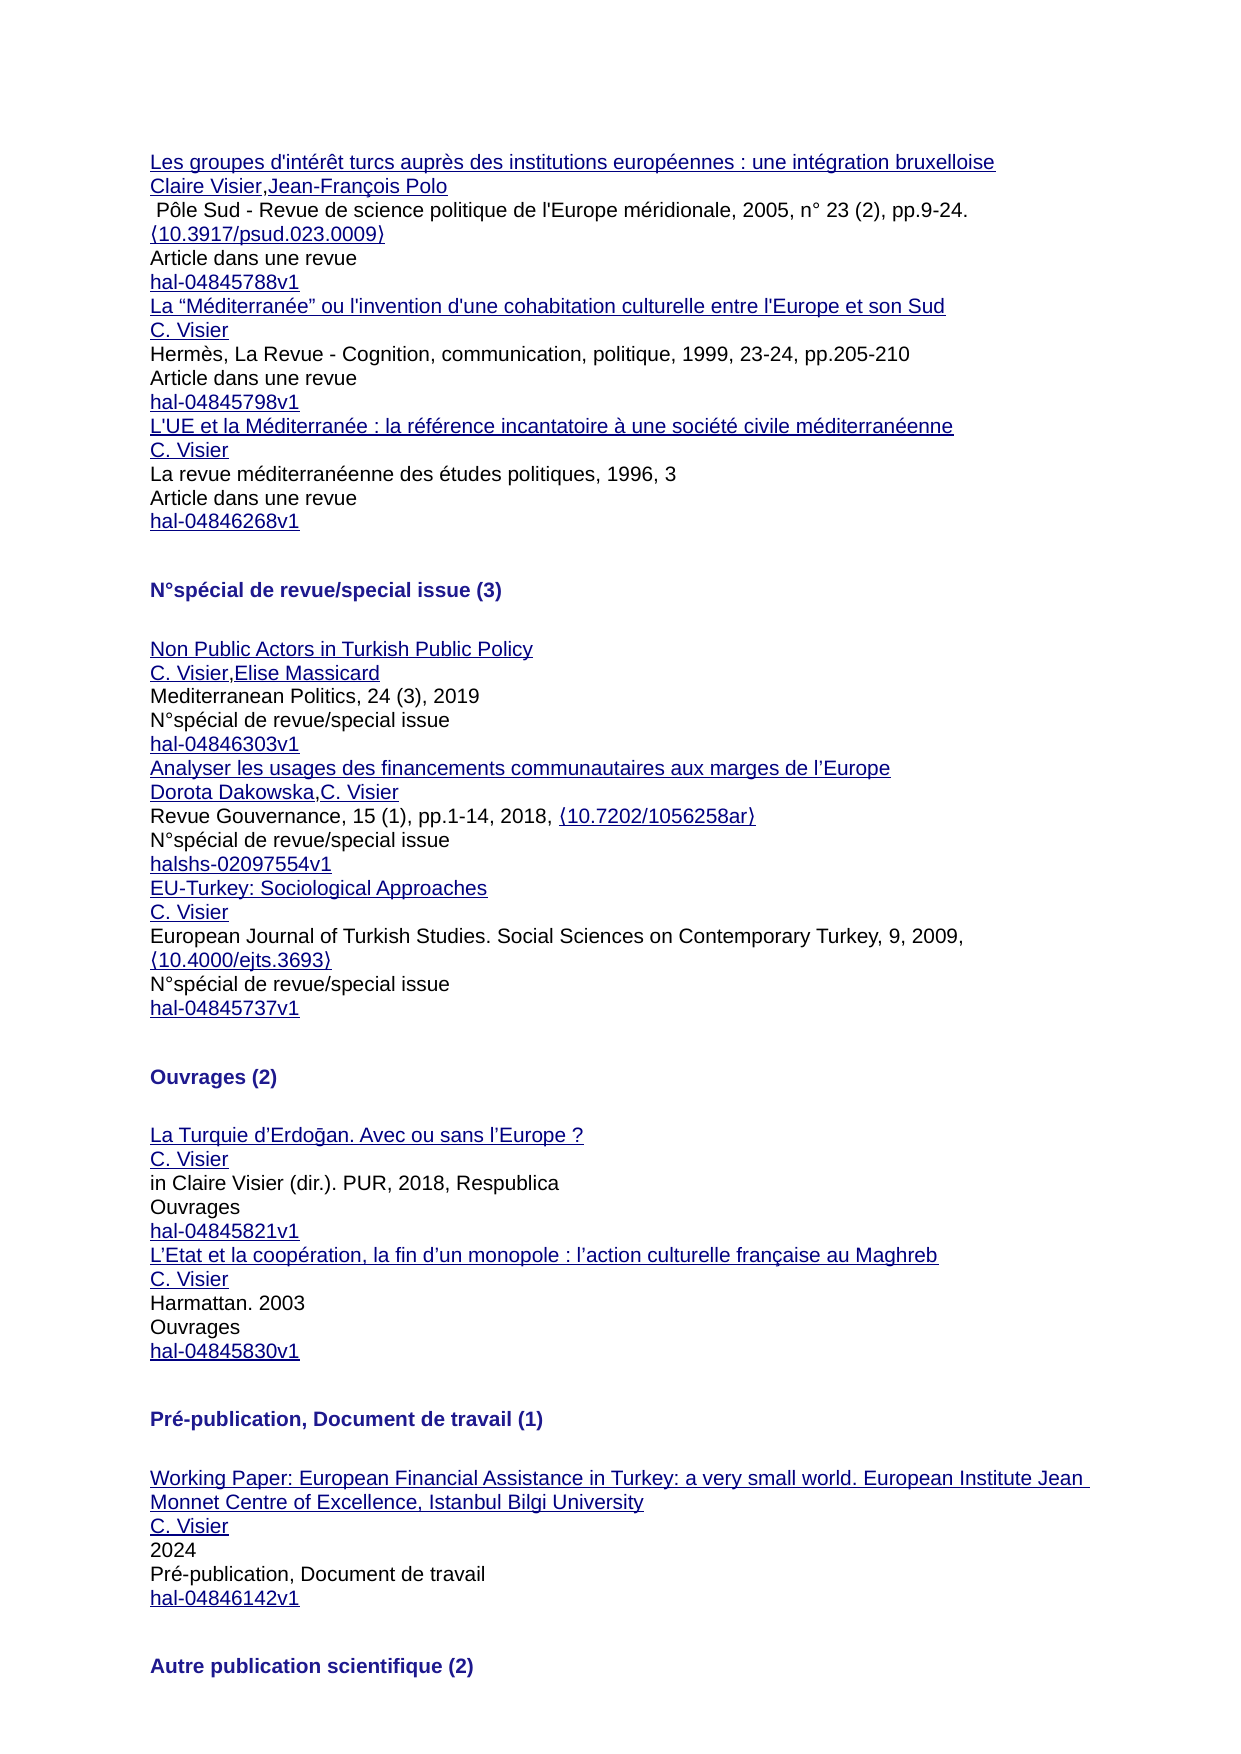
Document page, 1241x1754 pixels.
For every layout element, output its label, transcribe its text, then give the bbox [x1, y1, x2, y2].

subtitle Ouvrages (2) [150, 1064, 1090, 1088]
subtitle N°spécial de revue/special issue (3) [150, 578, 1090, 602]
table_header La Turquie d’Erdoḡan. Avec ou sans l’Europe ? C. Visier in Claire Visier (dir.). PUR, 2018, Respublica Ouvrages hal-04845821v1 [150, 1123, 1090, 1243]
table_header Non Public Actors in Turkish Public Policy C. Visier,Elise Massicard Mediterranean Politics, 24 (3), 2019 N°spécial de revue/special issue hal-04846303v1 [150, 636, 1090, 756]
table_header Working Paper: European Financial Assistance in Turkey: a very small world. European Institute Jean [150, 1466, 1090, 1487]
table_cell EU-Turkey: Sociological Approaches C. Visier European Journal of Turkish Studies. Social Sciences on Contemporary Turkey, 9, 2009, ⟨10.4000/ejts.3693⟩ N°spécial de revue/special issue hal-04845737v1 [150, 876, 1090, 1020]
subtitle Autre publication scientifique (2) [150, 1654, 1090, 1678]
subtitle Pré-publication, Document de travail (1) [150, 1407, 1090, 1431]
table_cell L'UE et la Méditerranée : la référence incantatoire à une société civile méditerranéenne C. Visier La revue méditerranéenne des études politiques, 1996, 3 Article dans une revue hal-04846268v1 [150, 414, 1090, 533]
table_header Monnet Centre of Excellence, Istanbul Bilgi University C. Visier 2024 Pré-publication, Document de travail hal-04846142v1 [150, 1488, 1090, 1609]
table_cell L’Etat et la coopération, la fin d’un monopole : l’action culturelle française au Maghreb C. Visier Harmattan. 2003 Ouvrages hal-04845830v1 [150, 1243, 1090, 1362]
table_cell Analyser les usages des financements communautaires aux marges de l’Europe Dorota Dakowska,C. Visier Revue Gouvernance, 15 (1), pp.1-14, 2018, ⟨10.7202/1056258ar⟩ N°spécial de revue/special issue halshs-02097554v1 [150, 756, 1090, 876]
table_cell Les groupes d'intérêt turcs auprès des institutions européennes : une intégration bruxelloise Claire Visier,Jean-François Polo Pôle Sud - Revue de science politique de l'Europe méridionale, 2005, n° 23 (2), pp.9-24. ⟨10.3917/psud.023.0009⟩ Article dans une revue hal-04845788v1 [150, 150, 1090, 294]
table_cell La “Méditerranée” ou l'invention d'une cohabitation culturelle entre l'Europe et son Sud C. Visier Hermès, La Revue - Cognition, communication, politique, 1999, 23-24, pp.205-210 Article dans une revue hal-04845798v1 [150, 294, 1090, 413]
